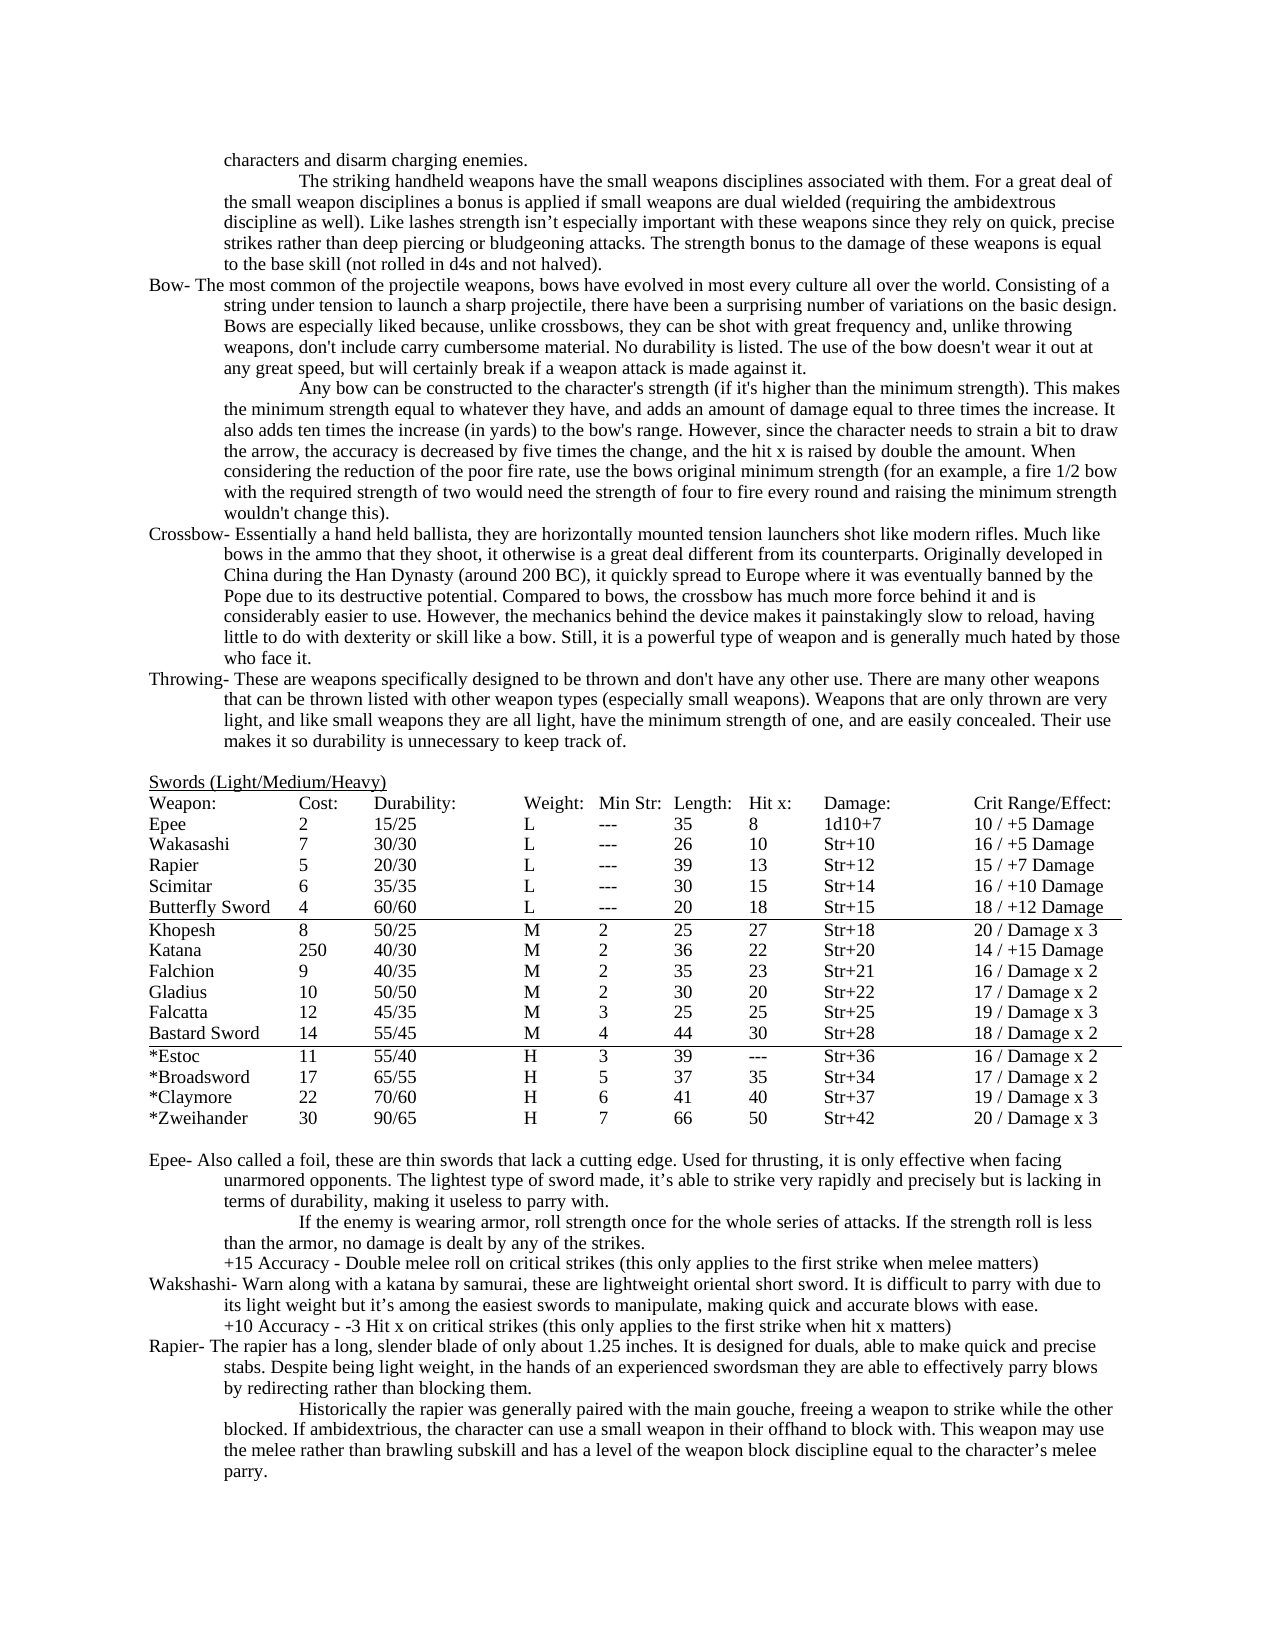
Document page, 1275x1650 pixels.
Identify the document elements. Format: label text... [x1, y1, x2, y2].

text Butterfly Sword 4 60/60 L --- 20 18 Str+15 18 / +12 Damage [148, 896, 1122, 919]
text Falcatta 12 45/35 M 3 25 25 Str+25 19 / Damage x 3 [148, 1002, 1122, 1023]
text Historically the rapier was generally paired with the main gouche, freeing a weapon to strike while the other blocked. If ambidextrious, the character can use a small weapon in their offhand to block with. This weapon may use the melee rather than brawling subskill and has a level of the weapon block discipline equal to the character’s melee parry. [223, 1398, 1122, 1481]
text Rapier- The rapier has a long, slender blade of only about 1.25 inches. It is designed for duals, able to make quick and precise stabs. Despite being light weight, in the hands of an experienced swordsman they are able to effectively parry blows by redirecting rather than blocking them. [148, 1336, 1122, 1398]
text *Estoc 11 55/40 H 3 39 --- Str+36 16 / Damage x 2 [148, 1046, 1122, 1066]
text Scimitar 6 35/35 L --- 30 15 Str+14 16 / +10 Damage [148, 876, 1122, 896]
text Khopesh 8 50/25 M 2 25 27 Str+18 20 / Damage x 3 [148, 919, 1122, 940]
text If the enemy is wearing armor, roll strength once for the whole series of attacks. If the strength roll is less than the armor, no damage is dealt by any of the strikes. [223, 1212, 1122, 1253]
text +10 Accuracy - -3 Hit x on critical strikes (this only applies to the first strike when hit x matters) [223, 1315, 1122, 1336]
text Wakshashi- Warn along with a katana by samurai, these are lightweight oriental short sword. It is difficult to parry with due to its light weight but it’s among the easiest swords to manipulate, making quick and accurate blows with ease. [148, 1274, 1122, 1315]
text Crossbow- Essentially a hand held ballista, they are horizontally mounted tension launchers shot like modern rifles. Much like bows in the ammo that they shoot, it otherwise is a great deal different from its counterparts. Originally developed in China during the Han Dynasty (around 200 BC), it quickly spread to Europe where it was eventually banned by the Pope due to its destructive potential. Compared to bows, the crossbow has much more force behind it and is considerably easier to use. However, the mechanics behind the device makes it painstakingly slow to reload, having little to do with dexterity or skill like a bow. Still, it is a powerful type of weapon and is generally much hated by those who face it. [148, 523, 1122, 668]
text Rapier 5 20/30 L --- 39 13 Str+12 15 / +7 Damage [148, 855, 1122, 876]
text Throwing- These are weapons specifically designed to be thrown and don't have any other use. There are many other weapons that can be thrown listed with other weapon types (especially small weapons). Weapons that are only thrown are very light, and like small weapons they are all light, have the minimum strength of one, and are easily concealed. Their use makes it so durability is unnecessary to keep track of. [148, 668, 1122, 751]
text Bastard Sword 14 55/45 M 4 44 30 Str+28 18 / Damage x 2 [148, 1023, 1122, 1046]
text *Zweihander 30 90/65 H 7 66 50 Str+42 20 / Damage x 3 [148, 1108, 1122, 1129]
text Swords (Light/Medium/Heavy) [148, 772, 1122, 793]
text The striking handheld weapons have the small weapons disciplines associated with them. For a great deal of the small weapon disciplines a bonus is applied if small weapons are dual wielded (requiring the ambidextrous discipline as well). Like lashes strength isn’t especially important with these weapons since they rely on quick, precise strikes rather than deep piercing or bludgeoning attacks. The strength bonus to the damage of these weapons is equal to the base skill (not rolled in d4s and not halved). [148, 171, 1122, 274]
text Epee- Also called a foil, these are thin swords that lack a cutting edge. Used for thrusting, it is only effective when facing unarmored opponents. The lightest type of sword made, it’s able to strike very rapidly and precisely but is lacking in terms of durability, making it useless to parry with. [148, 1149, 1122, 1212]
text characters and disarm charging enemies. [223, 150, 1122, 171]
text Any bow can be constructed to the character's strength (if it's higher than the minimum strength). This makes the minimum strength equal to whatever they have, and adds an amount of damage equal to three times the increase. It also adds ten times the increase (in yards) to the bow's range. However, since the character needs to strain a bit to draw the arrow, the accuracy is decreased by five times the change, and the hit x is raised by double the amount. When considering the reduction of the poor fire rate, use the bows original minimum strength (for an example, a fire 1/2 bow with the required strength of two would need the strength of four to fire every round and raising the minimum strength wouldn't change this). [148, 378, 1122, 523]
text Falchion 9 40/35 M 2 35 23 Str+21 16 / Damage x 2 [148, 961, 1122, 981]
text Weapon: Cost: Durability: Weight: Min Str: Length: Hit x: Damage: Crit Range/Effect: [148, 793, 1122, 813]
text *Claymore 22 70/60 H 6 41 40 Str+37 19 / Damage x 3 [148, 1087, 1122, 1108]
text Bow- The most common of the projectile weapons, bows have evolved in most every culture all over the world. Consisting of a string under tension to launch a sharp projectile, there have been a surprising number of variations on the basic design. Bows are especially liked because, unlike crossbows, they can be shot with great frequency and, unlike throwing weapons, don't include carry cumbersome material. No durability is listed. The use of the bow doesn't wear it out at any great speed, but will certainly break if a weapon attack is made against it. [148, 274, 1122, 378]
text Gladius 10 50/50 M 2 30 20 Str+22 17 / Damage x 2 [148, 981, 1122, 1002]
text *Broadsword 17 65/55 H 5 37 35 Str+34 17 / Damage x 2 [148, 1066, 1122, 1087]
text Wakasashi 7 30/30 L --- 26 10 Str+10 16 / +5 Damage [148, 834, 1122, 855]
text +15 Accuracy - Double melee roll on critical strikes (this only applies to the first strike when melee matters) [223, 1253, 1122, 1274]
text Epee 2 15/25 L --- 35 8 1d10+7 10 / +5 Damage [148, 813, 1122, 834]
text Katana 250 40/30 M 2 36 22 Str+20 14 / +15 Damage [148, 940, 1122, 961]
